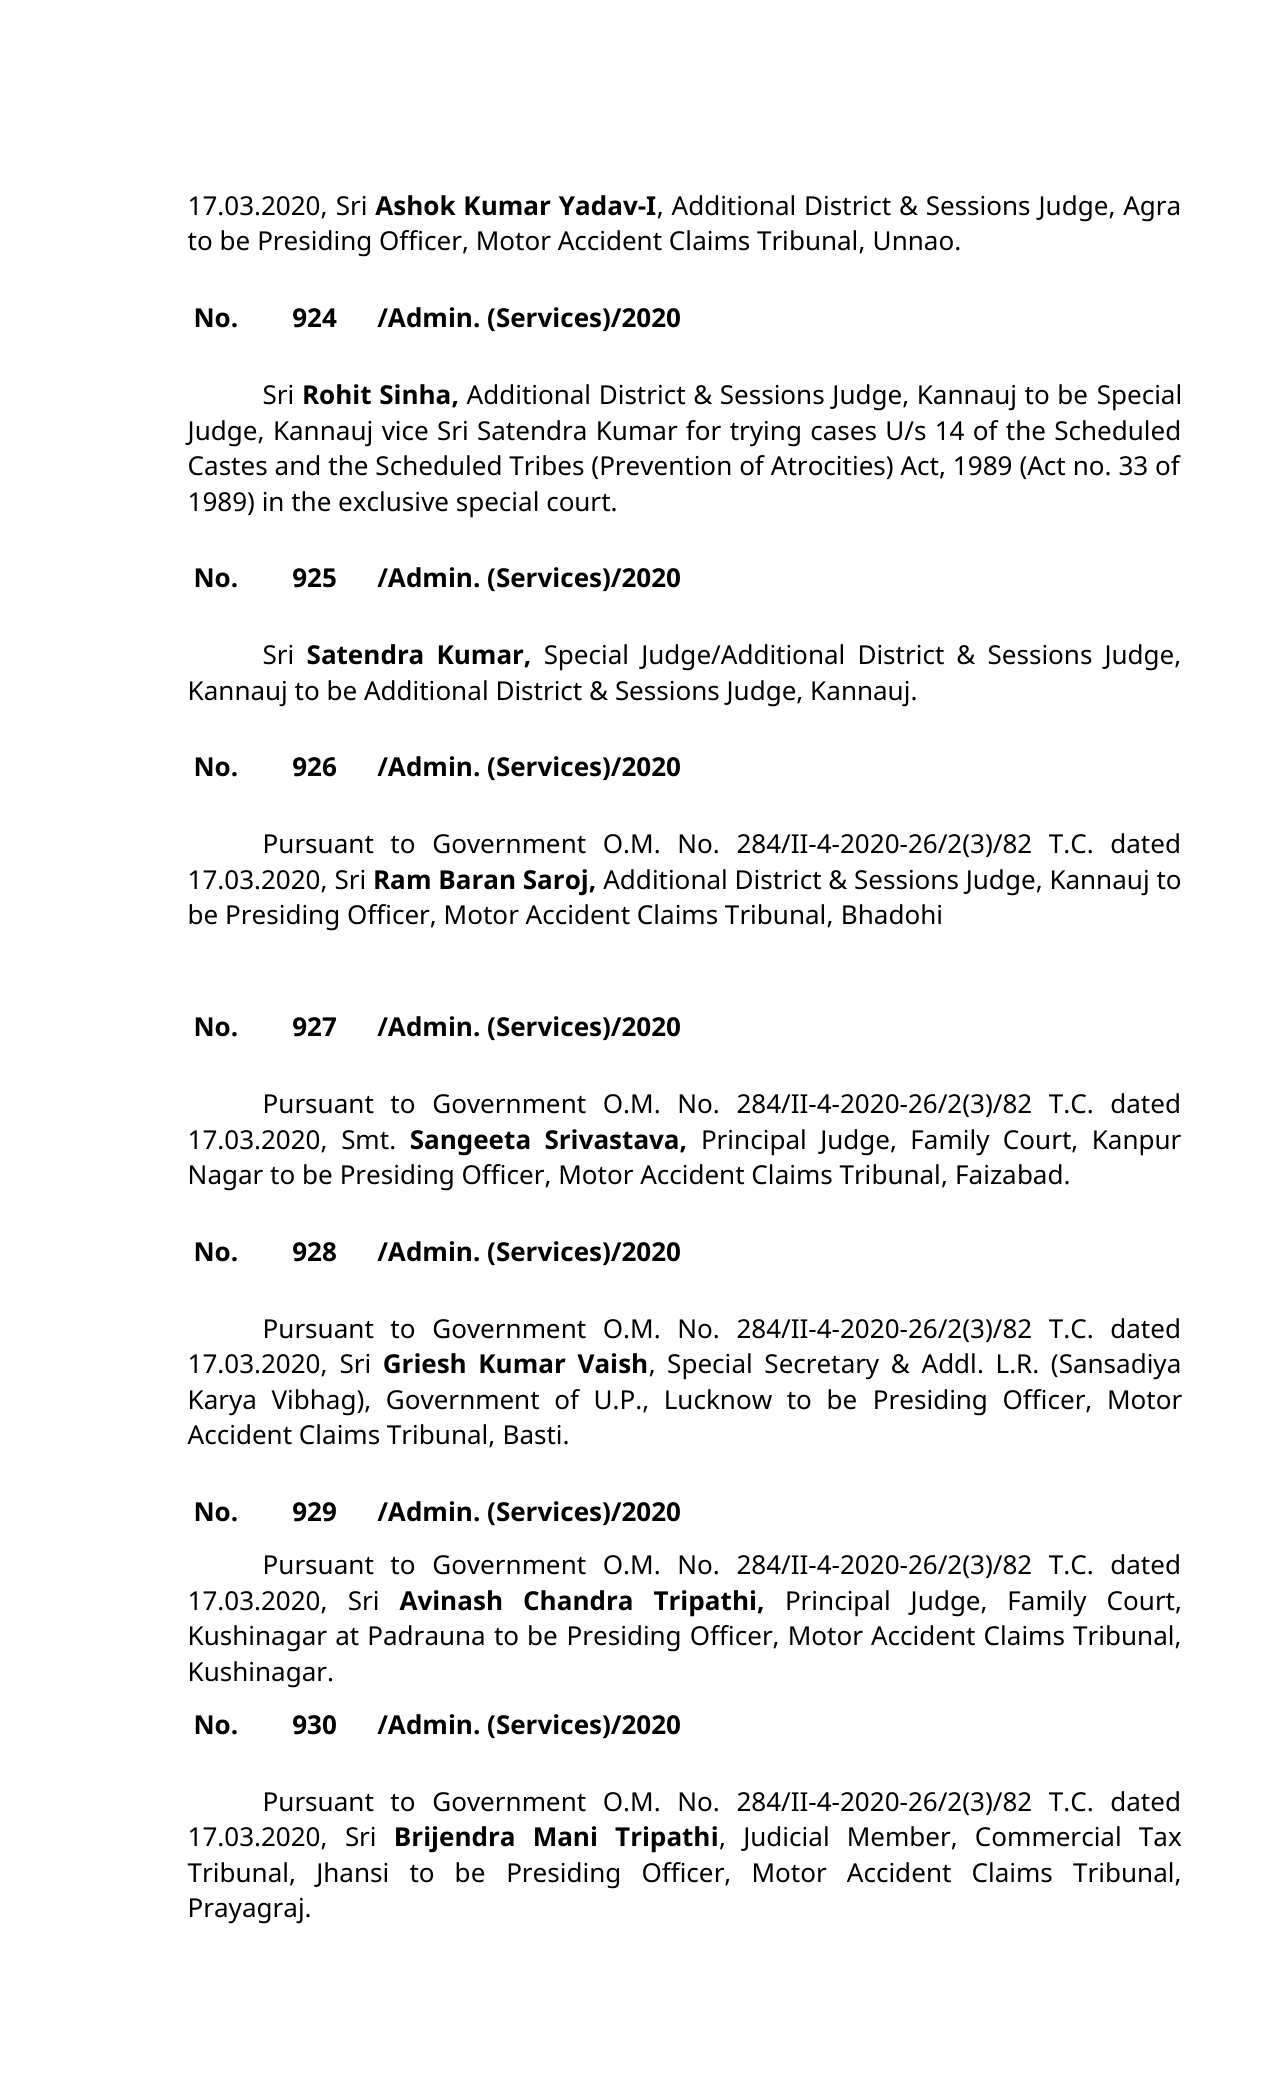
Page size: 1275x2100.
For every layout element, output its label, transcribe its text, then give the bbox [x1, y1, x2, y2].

table_header No. [188, 1228, 249, 1275]
table_header No. [188, 294, 249, 341]
text Pursuant to Government O.M. No. 284/II-4-2020-26/2(3)/82 T.C. dated 17.03.2020, Sri Avinash Chandra Tripathi, Principal Judge, Family Court, Kushinagar at Padrauna to be Presiding Officer, Motor Accident Claims Tribunal, Kushinagar. [187, 1547, 1182, 1689]
table_header No. [188, 743, 249, 790]
table_header /Admin. (Services)/2020 [371, 1228, 762, 1275]
table_header [249, 743, 371, 790]
table_header No. [188, 1003, 249, 1050]
table_header [249, 1003, 371, 1050]
table_header No. [188, 1701, 249, 1748]
table_header [249, 294, 371, 341]
table_header /Admin. (Services)/2020 [371, 1003, 762, 1050]
text Pursuant to Government O.M. No. 284/II-4-2020-26/2(3)/82 T.C. dated 17.03.2020, Sri Brijendra Mani Tripathi, Judicial Member, Commercial Tax Tribunal, Jhansi to be Presiding Officer, Motor Accident Claims Tribunal, Prayagraj. [187, 1783, 1182, 1926]
text 17.03.2020, Sri Ashok Kumar Yadav-I, Additional District & Sessions Judge, Agra to be Presiding Officer, Motor Accident Claims Tribunal, Unnao. [187, 187, 1182, 258]
table_header /Admin. (Services)/2020 [371, 743, 762, 790]
text Sri Satendra Kumar, Special Judge/Additional District & Sessions Judge, Kannauj to be Additional District & Sessions Judge, Kannauj. [187, 637, 1182, 708]
text Sri Rohit Sinha, Additional District & Sessions Judge, Kannauj to be Special Judge, Kannauj vice Sri Satendra Kumar for trying cases U/s 14 of the Scheduled Castes and the Scheduled Tribes (Prevention of Atrocities) Act, 1989 (Act no. 33 of 1989) in the exclusive special court. [187, 377, 1182, 519]
table_header [249, 554, 371, 601]
text Pursuant to Government O.M. No. 284/II-4-2020-26/2(3)/82 T.C. dated 17.03.2020, Sri Griesh Kumar Vaish, Special Secretary & Addl. L.R. (Sansadiya Karya Vibhag), Government of U.P., Lucknow to be Presiding Officer, Motor Accident Claims Tribunal, Basti. [187, 1310, 1182, 1452]
table_header [249, 1488, 371, 1535]
table_header /Admin. (Services)/2020 [371, 554, 762, 601]
table_header No. [188, 554, 249, 601]
text Pursuant to Government O.M. No. 284/II-4-2020-26/2(3)/82 T.C. dated 17.03.2020, Sri Ram Baran Saroj, Additional District & Sessions Judge, Kannauj to be Presiding Officer, Motor Accident Claims Tribunal, Bhadohi [187, 826, 1182, 932]
table_header [249, 1228, 371, 1275]
table_header No. [188, 1488, 249, 1535]
table_header /Admin. (Services)/2020 [371, 1701, 762, 1748]
table_header [249, 1701, 371, 1748]
table_header /Admin. (Services)/2020 [371, 1488, 762, 1535]
text Pursuant to Government O.M. No. 284/II-4-2020-26/2(3)/82 T.C. dated 17.03.2020, Smt. Sangeeta Srivastava, Principal Judge, Family Court, Kanpur Nagar to be Presiding Officer, Motor Accident Claims Tribunal, Faizabad. [187, 1086, 1182, 1192]
table_header /Admin. (Services)/2020 [371, 294, 762, 341]
